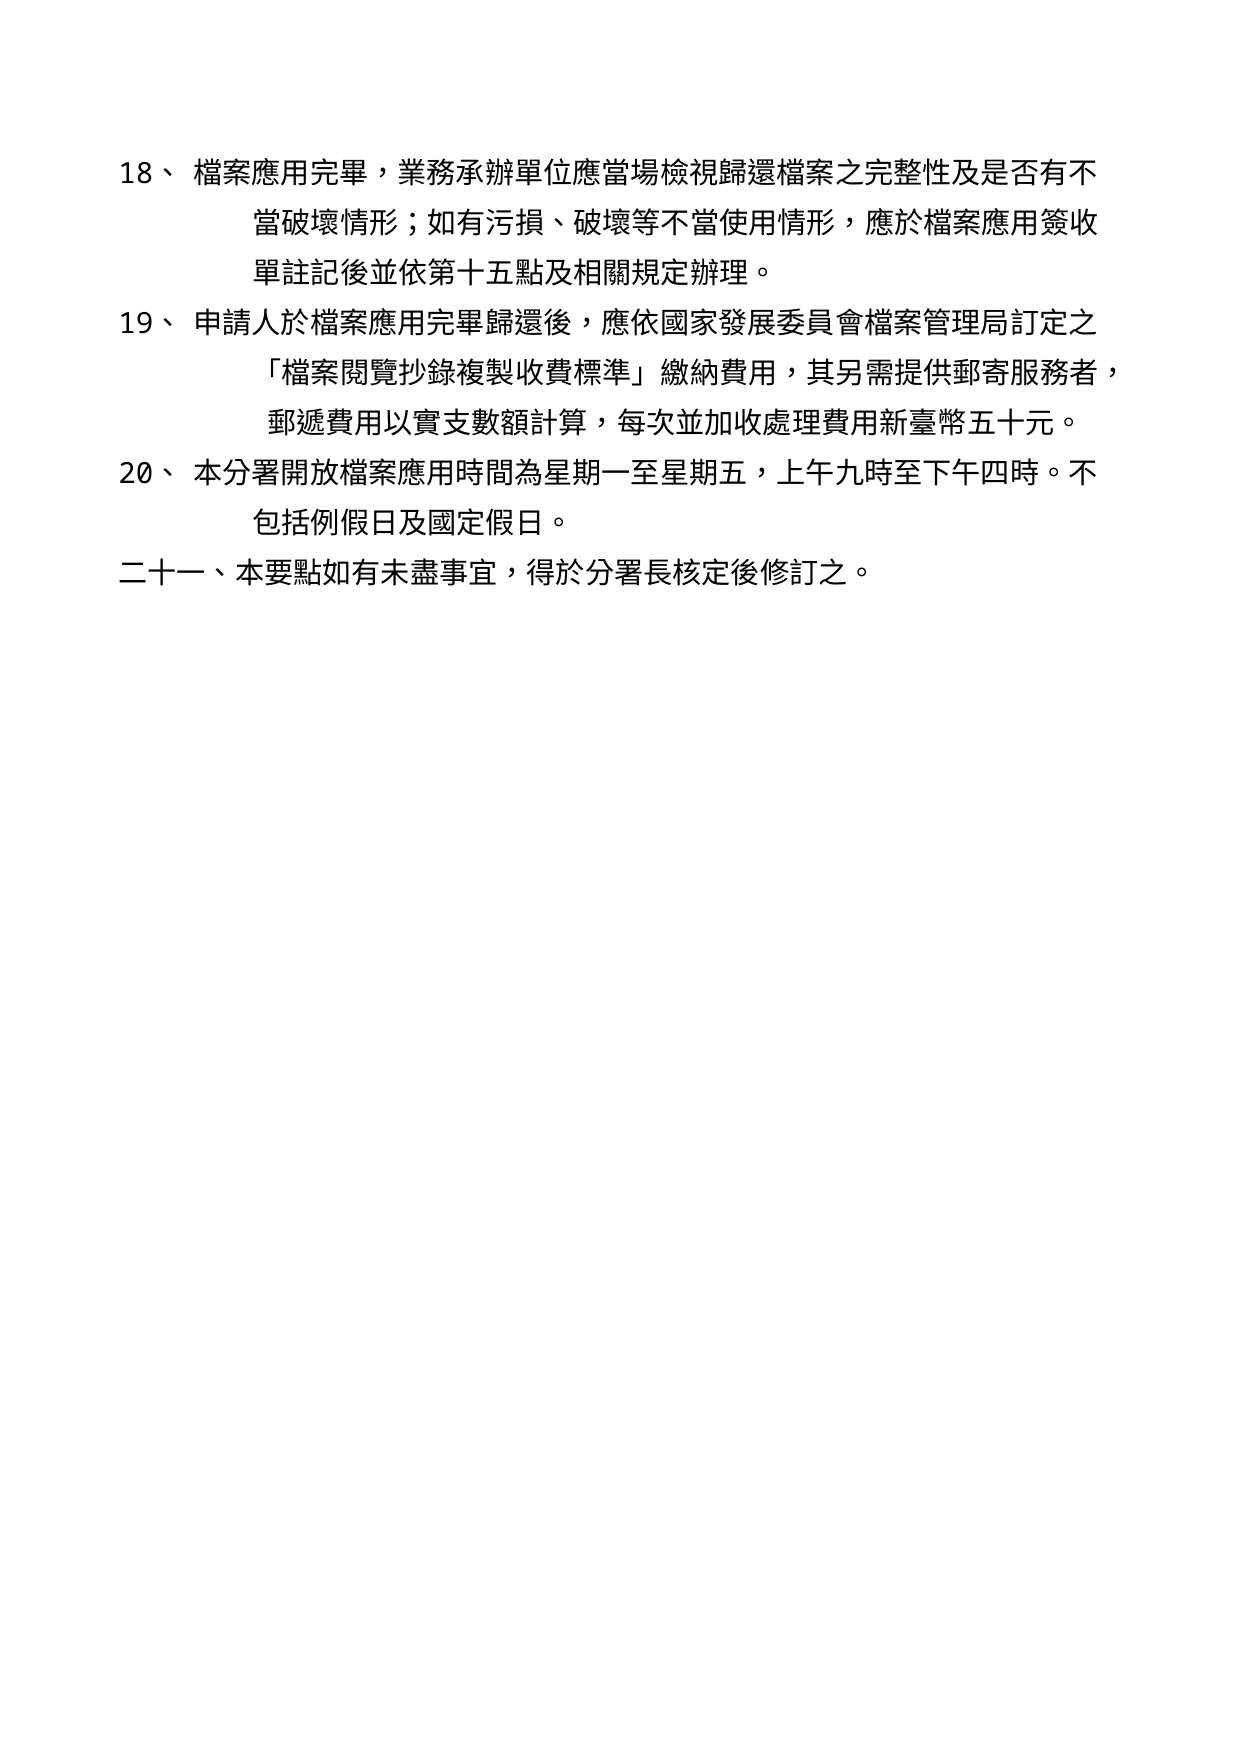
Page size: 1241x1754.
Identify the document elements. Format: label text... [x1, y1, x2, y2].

list 檔案應用完畢，業務承辦單位應當場檢視歸還檔案之完整性及是否有不當破壞情形；如有污損、破壞等不當使用情形，應於檔案應用簽收單註記後並依第十五點及相關規定辦理。 [118, 142, 1122, 292]
list 本分署開放檔案應用時間為星期一至星期五，上午九時至下午四時。不包括例假日及國定假日。 [118, 442, 1122, 542]
text 二十一、本要點如有未盡事宜，得於分署長核定後修訂之。 [118, 542, 1122, 592]
list 申請人於檔案應用完畢歸還後，應依國家發展委員會檔案管理局訂定之「檔案閱覽抄錄複製收費標準」繳納費用，其另需提供郵寄服務者， 郵遞費用以實支數額計算，每次並加收處理費用新臺幣五十元。 [118, 292, 1122, 442]
